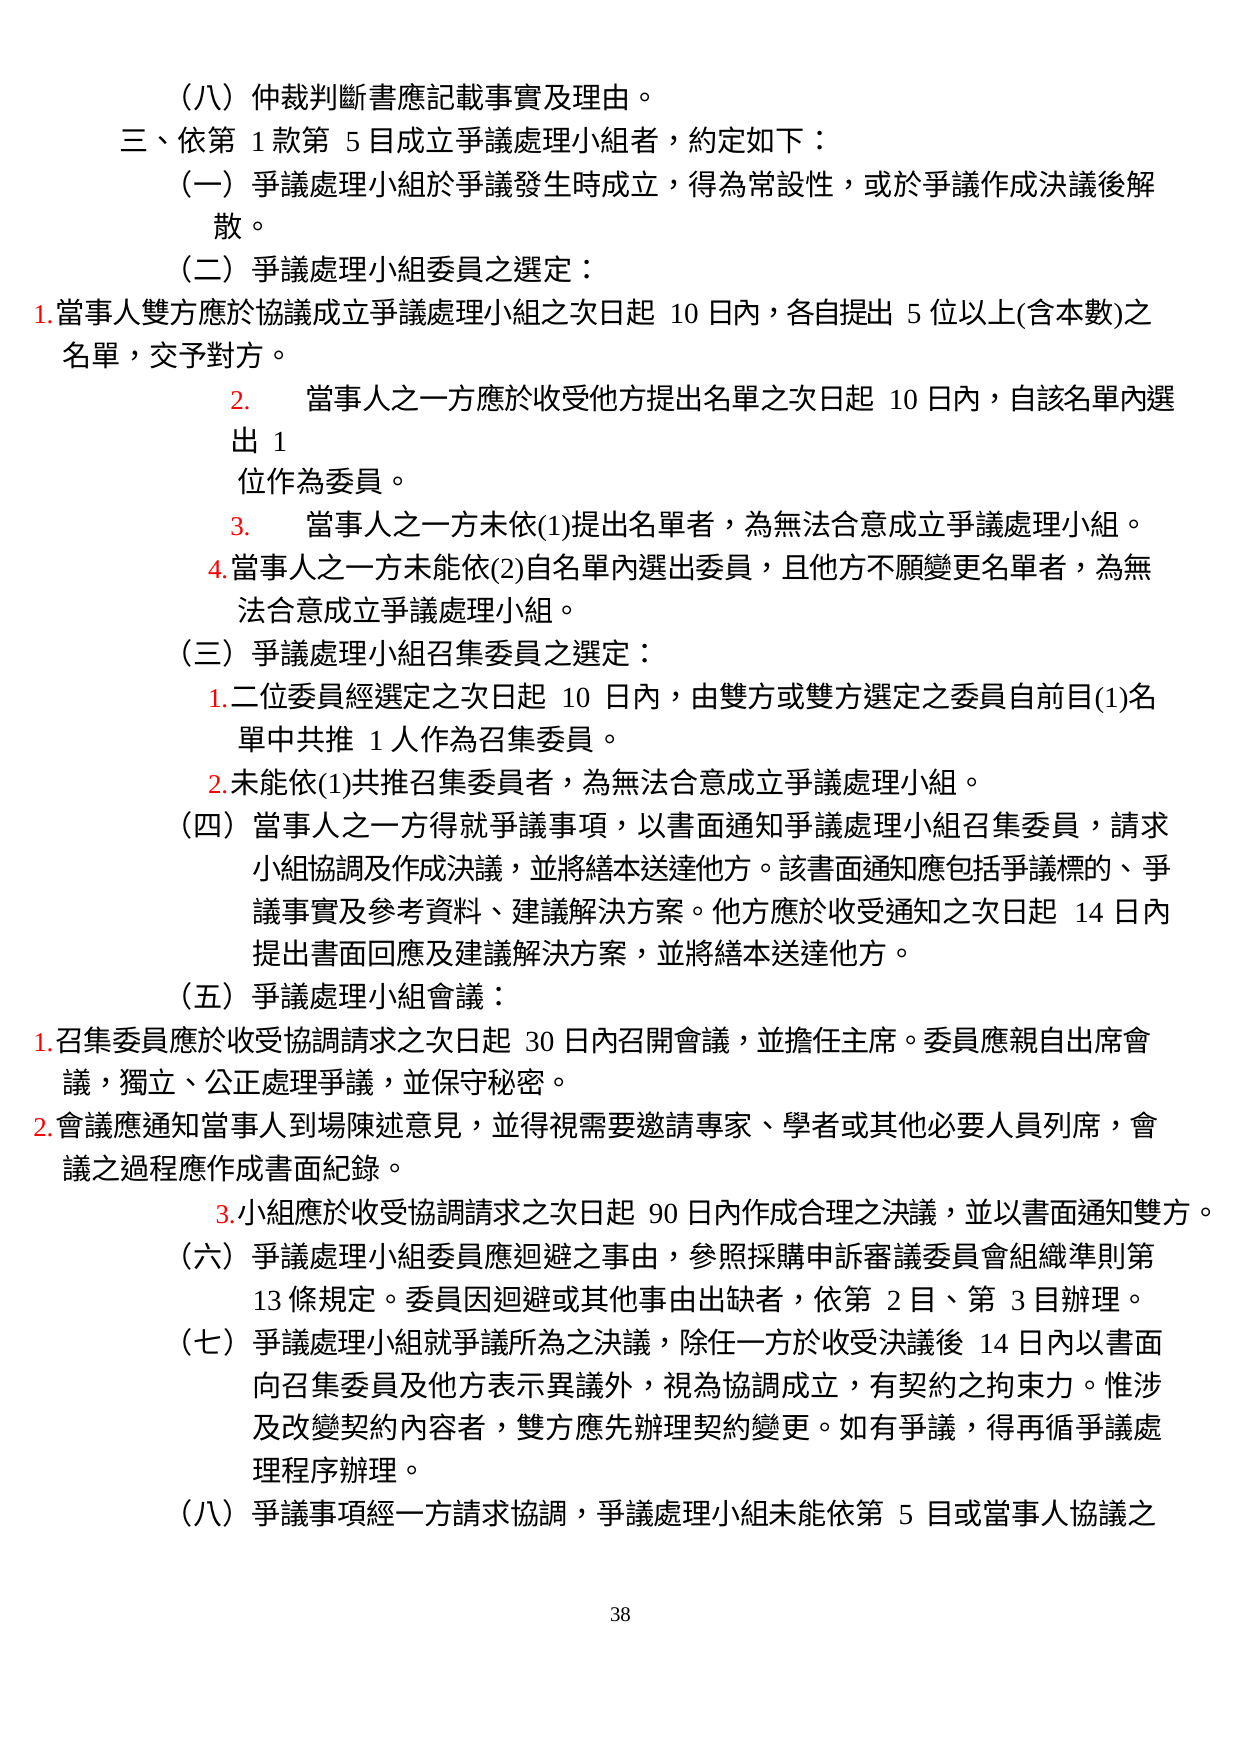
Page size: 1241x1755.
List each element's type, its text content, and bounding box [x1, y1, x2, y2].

text （七）爭議處理小組就爭議所為之決議，除任一方於收受決議後 14 日內以書面向召集委員及他方表示異議外，視為協調成立，有契約之拘束力。惟涉及改變契約內容者，雙方應先辦理契約變更。如有爭議，得再循爭議處理程序辦理。 [164, 1320, 1164, 1490]
list 二位委員經選定之次日起 10 日內，由雙方或雙方選定之委員自前目(1)名 [208, 673, 1193, 716]
list 會議應通知當事人到場陳述意見，並得視需要邀請專家、學者或其他必要人員列席，會議之過程應作成書面紀錄。 [33, 1103, 1167, 1188]
text （八）爭議事項經一方請求協調，爭議處理小組未能依第 5 目或當事人協議之 [164, 1491, 1193, 1533]
list 召集委員應於收受協調請求之次日起 30 日內召開會議，並擔任主席。委員應親自出席會議，獨立、公正處理爭議，並保守秘密。 [33, 1017, 1166, 1102]
text 13 條規定。委員因迴避或其他事由出缺者，依第 2 目、第 3 目辦理。 [252, 1276, 1193, 1319]
text 單中共推 1 人作為召集委員。 [237, 717, 1193, 759]
list 未能依(1)共推召集委員者，為無法合意成立爭議處理小組。 [208, 760, 1193, 802]
text （三）爭議處理小組召集委員之選定： [164, 630, 1193, 673]
text 位作為委員。 [237, 461, 1193, 501]
list 當事人之一方應於收受他方提出名單之次日起 10 日內，自該名單內選出 1 [230, 375, 1193, 460]
list 小組應於收受協調請求之次日起 90 日內作成合理之決議，並以書面通知雙方。 [215, 1190, 1193, 1232]
text （二）爭議處理小組委員之選定： [164, 247, 1193, 289]
text （八）仲裁判斷書應記載事實及理由。 [164, 75, 1193, 117]
text （一）爭議處理小組於爭議發生時成立，得為常設性，或於爭議作成決議後解散。 [164, 161, 1164, 246]
text （六）爭議處理小組委員應迴避之事由，參照採購申訴審議委員會組織準則第 [164, 1233, 1193, 1276]
text 三、依第 1 款第 5 目成立爭議處理小組者，約定如下： [119, 118, 1193, 160]
text （四）當事人之一方得就爭議事項，以書面通知爭議處理小組召集委員，請求小組協調及作成決議，並將繕本送達他方。該書面通知應包括爭議標的、爭議事實及參考資料、建議解決方案。他方應於收受通知之次日起 14 日內提出書面回應及建議解決方案，並將繕本送達他方。 [164, 803, 1171, 973]
text （五）爭議處理小組會議： [164, 974, 1193, 1016]
list 當事人之一方未依(1)提出名單者，為無法合意成立爭議處理小組。 [230, 502, 1193, 544]
list 當事人雙方應於協議成立爭議處理小組之次日起 10 日內，各自提出 5 位以上(含本數)之名單，交予對方。 [33, 290, 1166, 375]
list 當事人之一方未能依(2)自名單內選出委員，且他方不願變更名單者，為無法合意成立爭議處理小組。 [208, 544, 1166, 629]
